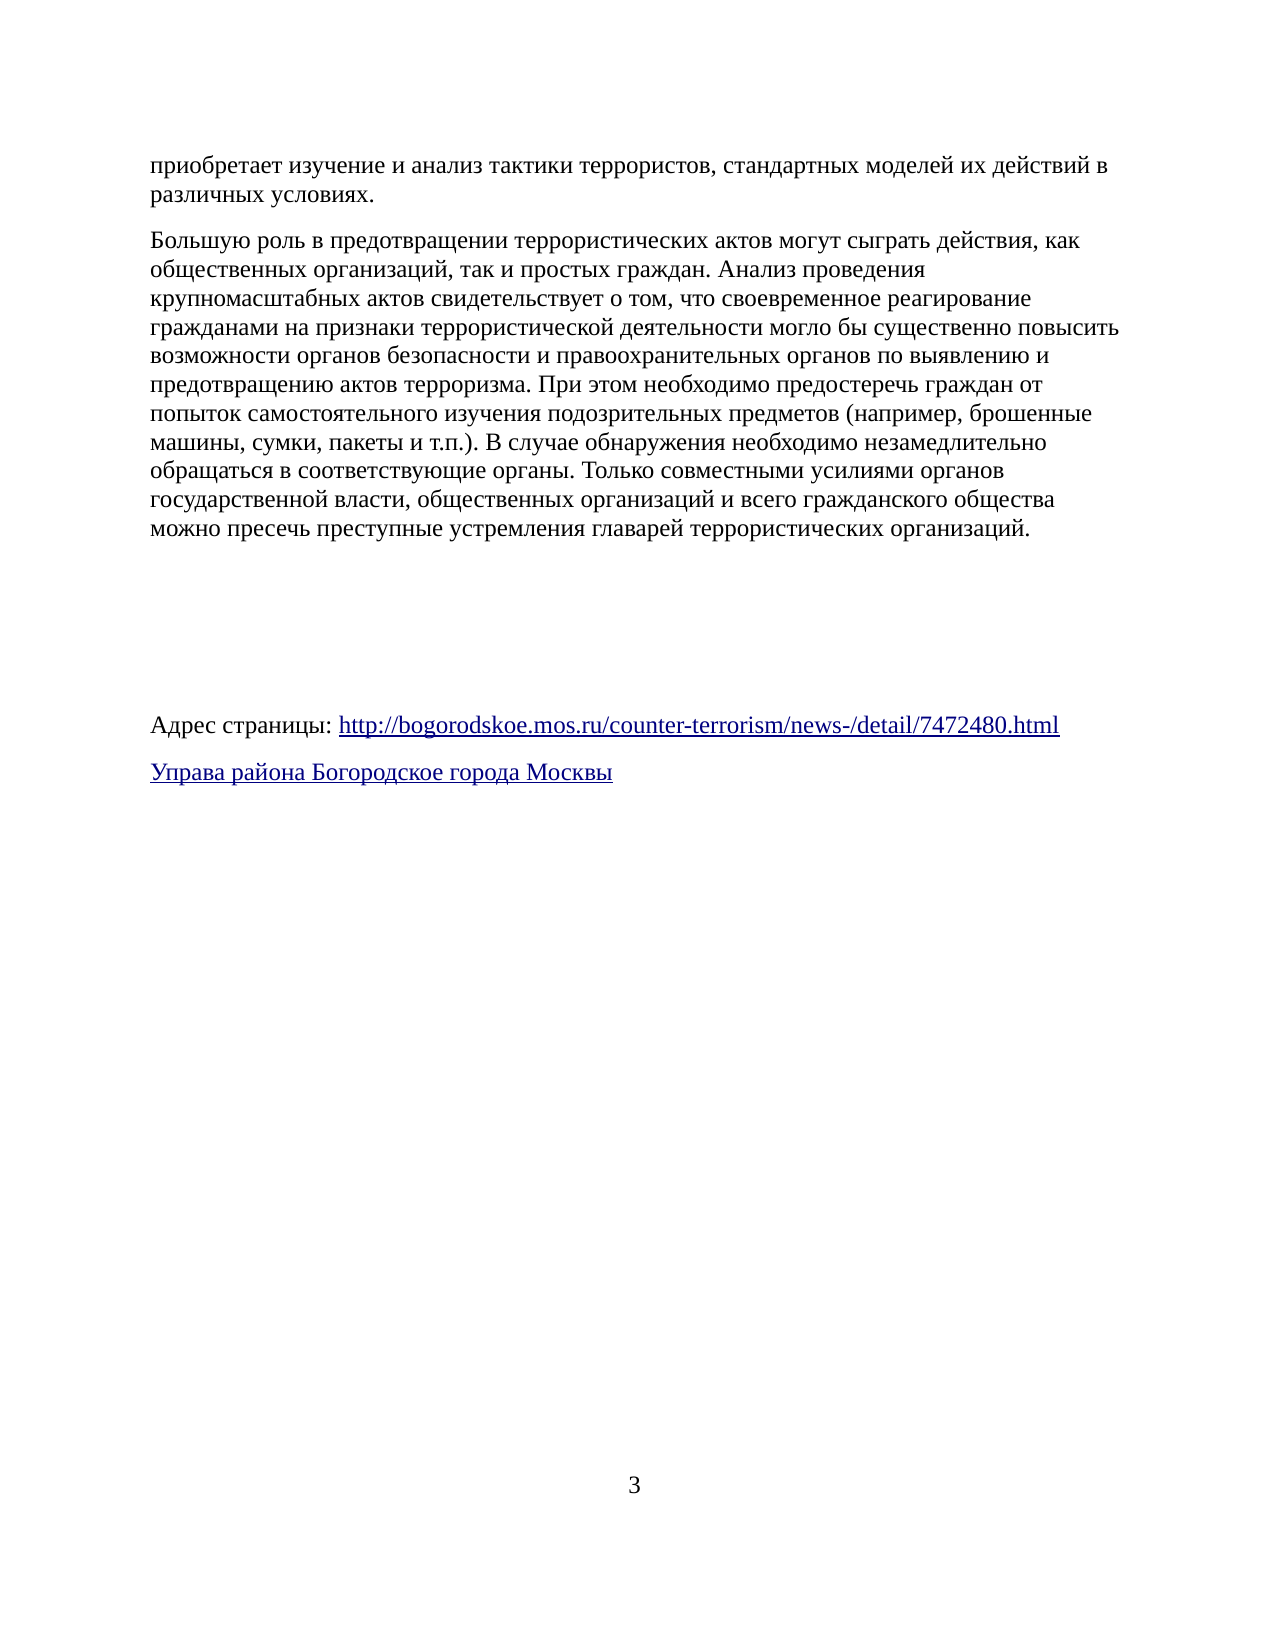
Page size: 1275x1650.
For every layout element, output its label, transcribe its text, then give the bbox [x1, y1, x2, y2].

text Адрес страницы: http://bogorodskoe.mos.ru/counter-terrorism/news-/detail/7472480.html [150, 710, 1125, 739]
text Управа района Богородское города Москвы [150, 757, 1125, 786]
text приобретает изучение и анализ тактики террористов, стандартных моделей их действий в различных условиях. [150, 150, 1125, 207]
text Большую роль в предотвращении террористических актов могут сыграть действия, как общественных организаций, так и простых граждан. Анализ проведения крупномасштабных актов свидетельствует о том, что своевременное реагирование гражданами на признаки террористической деятельности могло бы существенно повысить возможности органов безопасности и правоохранительных органов по выявлению и предотвращению актов терроризма. При этом необходимо предостеречь граждан от попыток самостоятельного изучения подозрительных предметов (например, брошенные машины, сумки, пакеты и т.п.). В случае обнаружения необходимо незамедлительно обращаться в соответствующие органы. Только совместными усилиями органов государственной власти, общественных организаций и всего гражданского общества можно пресечь преступные устремления главарей террористических организаций. [150, 225, 1125, 542]
